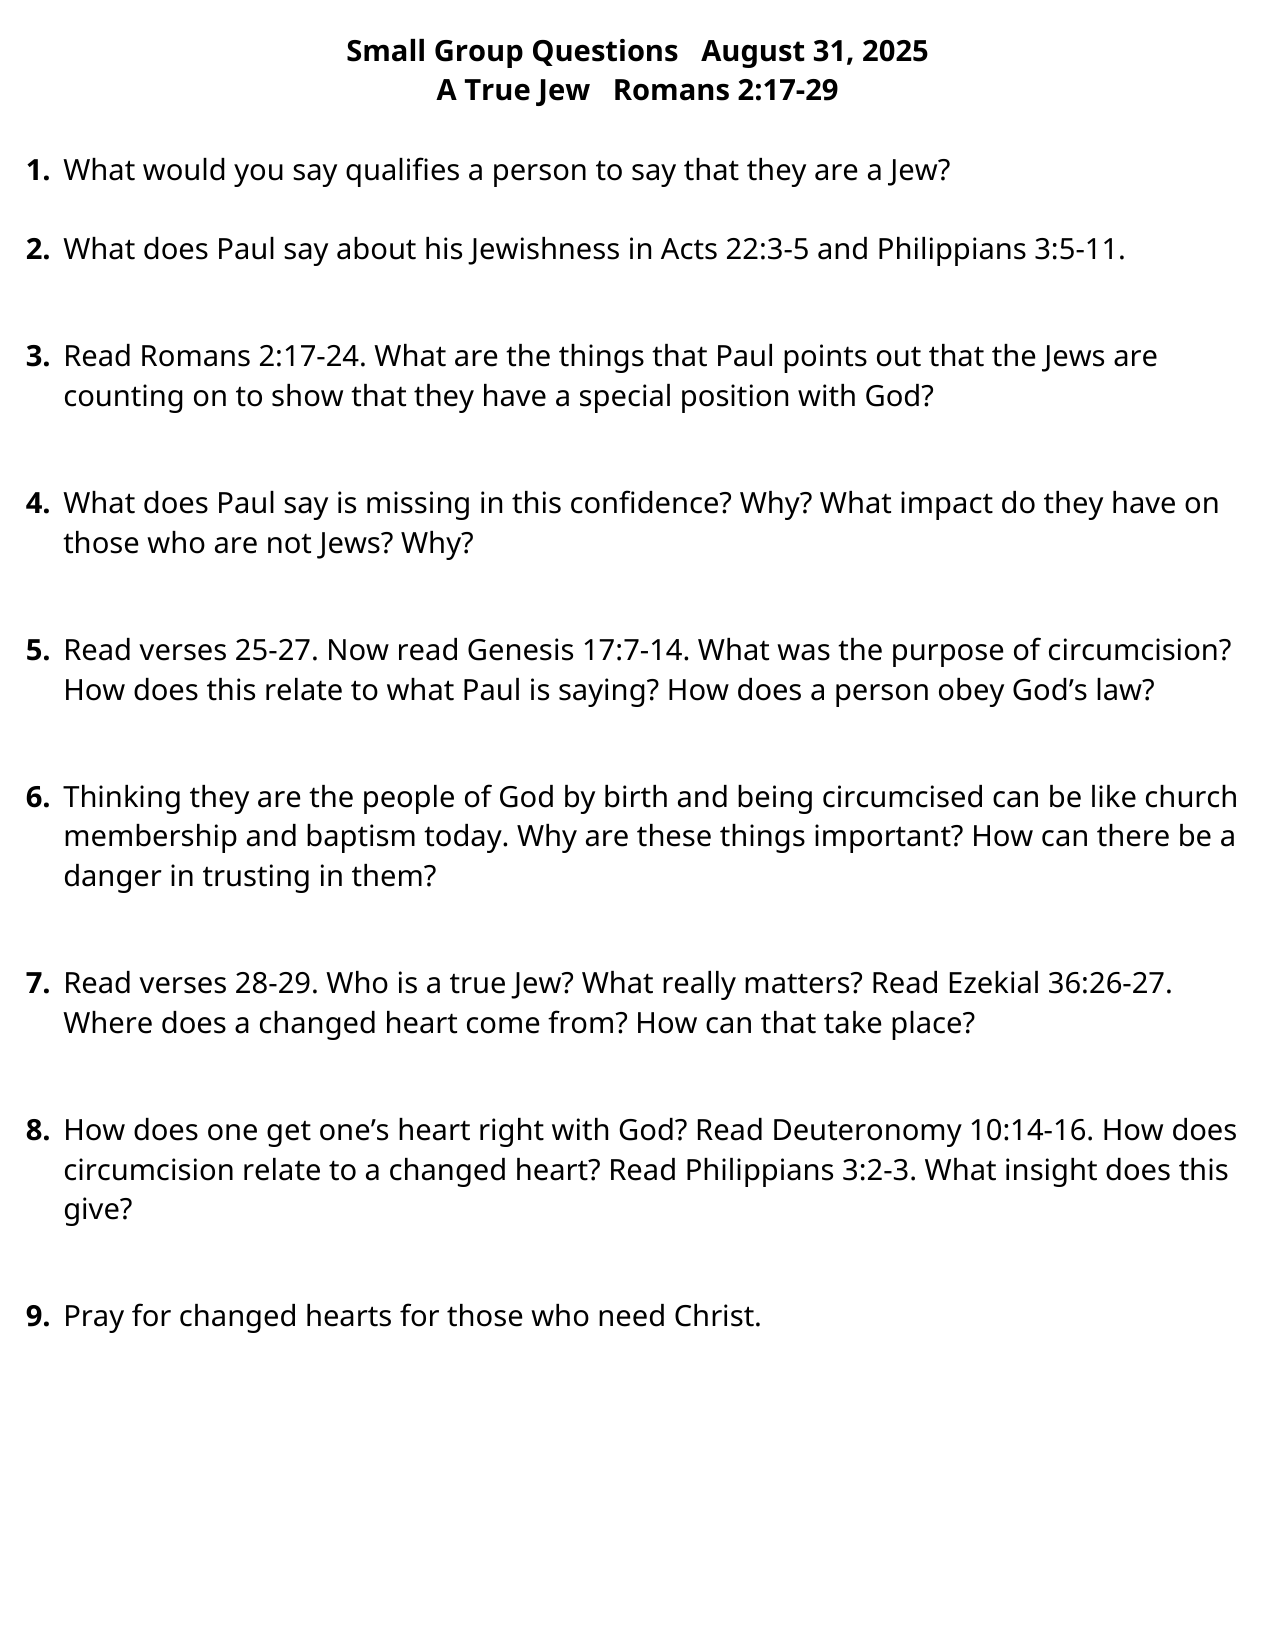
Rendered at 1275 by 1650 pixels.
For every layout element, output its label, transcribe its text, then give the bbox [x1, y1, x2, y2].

list Pray for changed hearts for those who need Christ. [26, 1296, 1249, 1335]
list Thinking they are the people of God by birth and being circumcised can be like church membership and baptism today. Why are these things important? How can there be a danger in trusting in them? [26, 776, 1249, 895]
list Read verses 28-29. Who is a true Jew? What really matters? Read Ezekial 36:26-27. Where does a changed heart come from? How can that take place? [26, 962, 1249, 1042]
list What does Paul say is missing in this confidence? Why? What impact do they have on those who are not Jews? Why? [26, 482, 1249, 562]
list What does Paul say about his Jewishness in Acts 22:3-5 and Philippians 3:5-11. [26, 228, 1249, 268]
list Read Romans 2:17-24. What are the things that Paul points out that the Jews are counting on to show that they have a special position with God? [26, 336, 1249, 415]
list How does one get one’s heart right with God? Read Deuteronomy 10:14-16. How does circumcision relate to a changed heart? Read Philippians 3:2-3. What insight does this give? [26, 1109, 1249, 1228]
list What would you say qualifies a person to say that they are a Jew? [26, 149, 1249, 189]
list Read verses 25-27. Now read Genesis 17:7-14. What was the purpose of circumcision? How does this relate to what Paul is saying? How does a person obey God’s law? [26, 629, 1249, 708]
text A True Jew Romans 2:17-29 [26, 70, 1249, 109]
text Small Group Questions August 31, 2025 [26, 30, 1249, 70]
